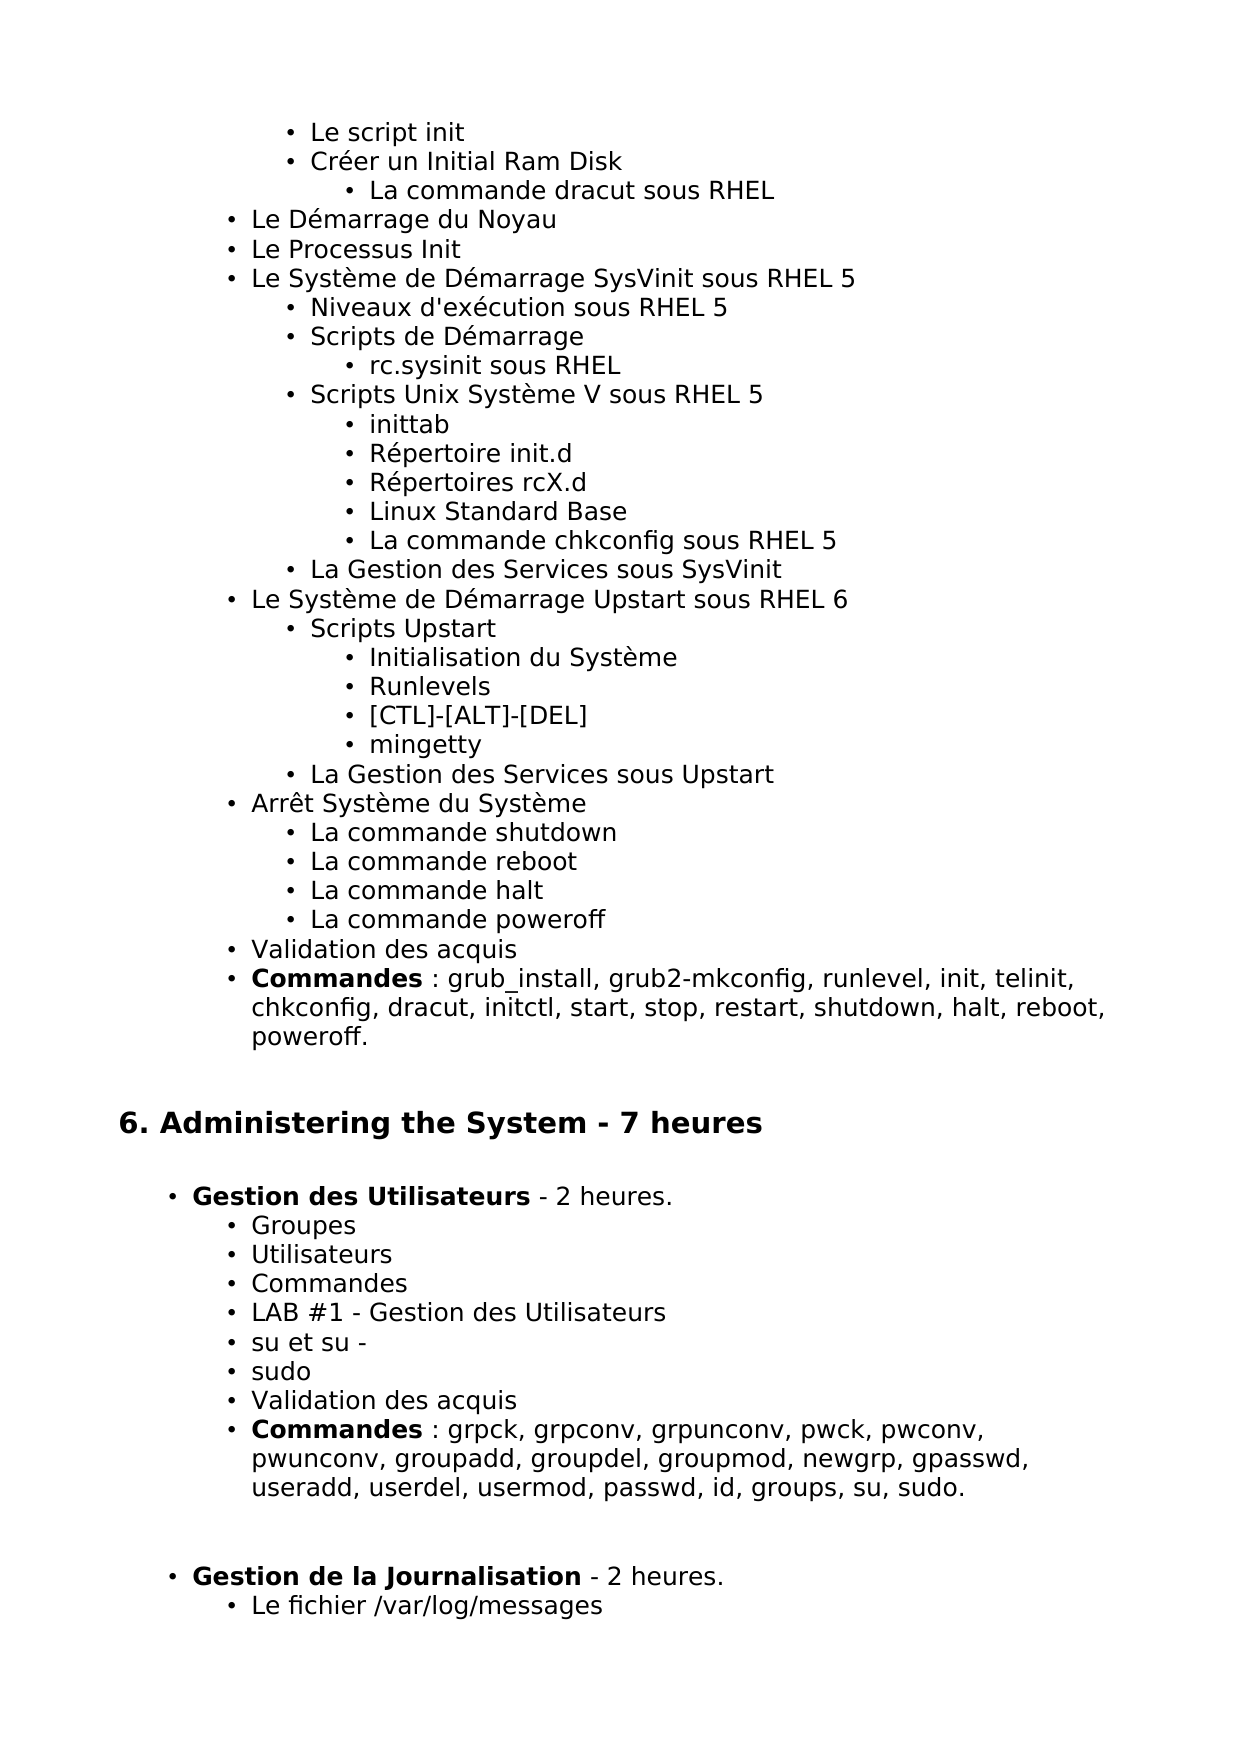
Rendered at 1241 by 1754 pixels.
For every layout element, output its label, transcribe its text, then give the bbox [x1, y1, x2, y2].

list Répertoires rcX.d [354, 468, 1122, 497]
list Validation des acquis [236, 935, 1122, 964]
list LAB #1 - Gestion des Utilisateurs [236, 1298, 1122, 1328]
list La Gestion des Services sous SysVinit [295, 556, 1122, 585]
list Niveaux d'exécution sous RHEL 5 [295, 293, 1122, 322]
list Scripts de Démarrage [295, 322, 1122, 351]
list Le script init [295, 118, 1122, 147]
list Le fichier /var/log/messages [236, 1591, 1122, 1620]
list Le Démarrage du Noyau [236, 206, 1122, 235]
list Commandes : grub_install, grub2-mkconfig, runlevel, init, telinit, chkconfig, dracut, initctl, start, stop, restart, shutdown, halt, reboot, poweroff. [236, 964, 1122, 1051]
subtitle 6. Administering the System - 7 heures [118, 1106, 1122, 1140]
list Commandes : grpck, grpconv, grpunconv, pwck, pwconv, pwunconv, groupadd, groupdel, groupmod, newgrp, gpasswd, useradd, userdel, usermod, passwd, id, groups, su, sudo. [236, 1415, 1122, 1503]
list Le Système de Démarrage SysVinit sous RHEL 5 [236, 264, 1122, 293]
list Répertoire init.d [354, 439, 1122, 468]
list rc.sysinit sous RHEL [354, 351, 1122, 381]
list Arrêt Système du Système [236, 789, 1122, 818]
list La Gestion des Services sous Upstart [295, 760, 1122, 789]
list Scripts Upstart [295, 614, 1122, 643]
list Gestion de la Journalisation - 2 heures. [177, 1562, 1122, 1591]
list La commande reboot [295, 847, 1122, 876]
list su et su - [236, 1328, 1122, 1357]
list Linux Standard Base [354, 497, 1122, 526]
list Le Système de Démarrage Upstart sous RHEL 6 [236, 585, 1122, 614]
list La commande dracut sous RHEL [354, 176, 1122, 206]
list La commande poweroff [295, 906, 1122, 935]
list Scripts Unix Système V sous RHEL 5 [295, 381, 1122, 410]
list Créer un Initial Ram Disk [295, 147, 1122, 176]
list Utilisateurs [236, 1240, 1122, 1269]
list Le Processus Init [236, 235, 1122, 264]
list La commande shutdown [295, 818, 1122, 847]
list sudo [236, 1357, 1122, 1386]
list La commande chkconfig sous RHEL 5 [354, 526, 1122, 556]
list inittab [354, 410, 1122, 439]
list mingetty [354, 731, 1122, 760]
list Gestion des Utilisateurs - 2 heures. [177, 1182, 1122, 1211]
list [CTL]-[ALT]-[DEL] [354, 701, 1122, 731]
list Runlevels [354, 672, 1122, 701]
list La commande halt [295, 876, 1122, 906]
list Initialisation du Système [354, 643, 1122, 672]
list Commandes [236, 1269, 1122, 1298]
list Groupes [236, 1211, 1122, 1240]
list Validation des acquis [236, 1386, 1122, 1415]
